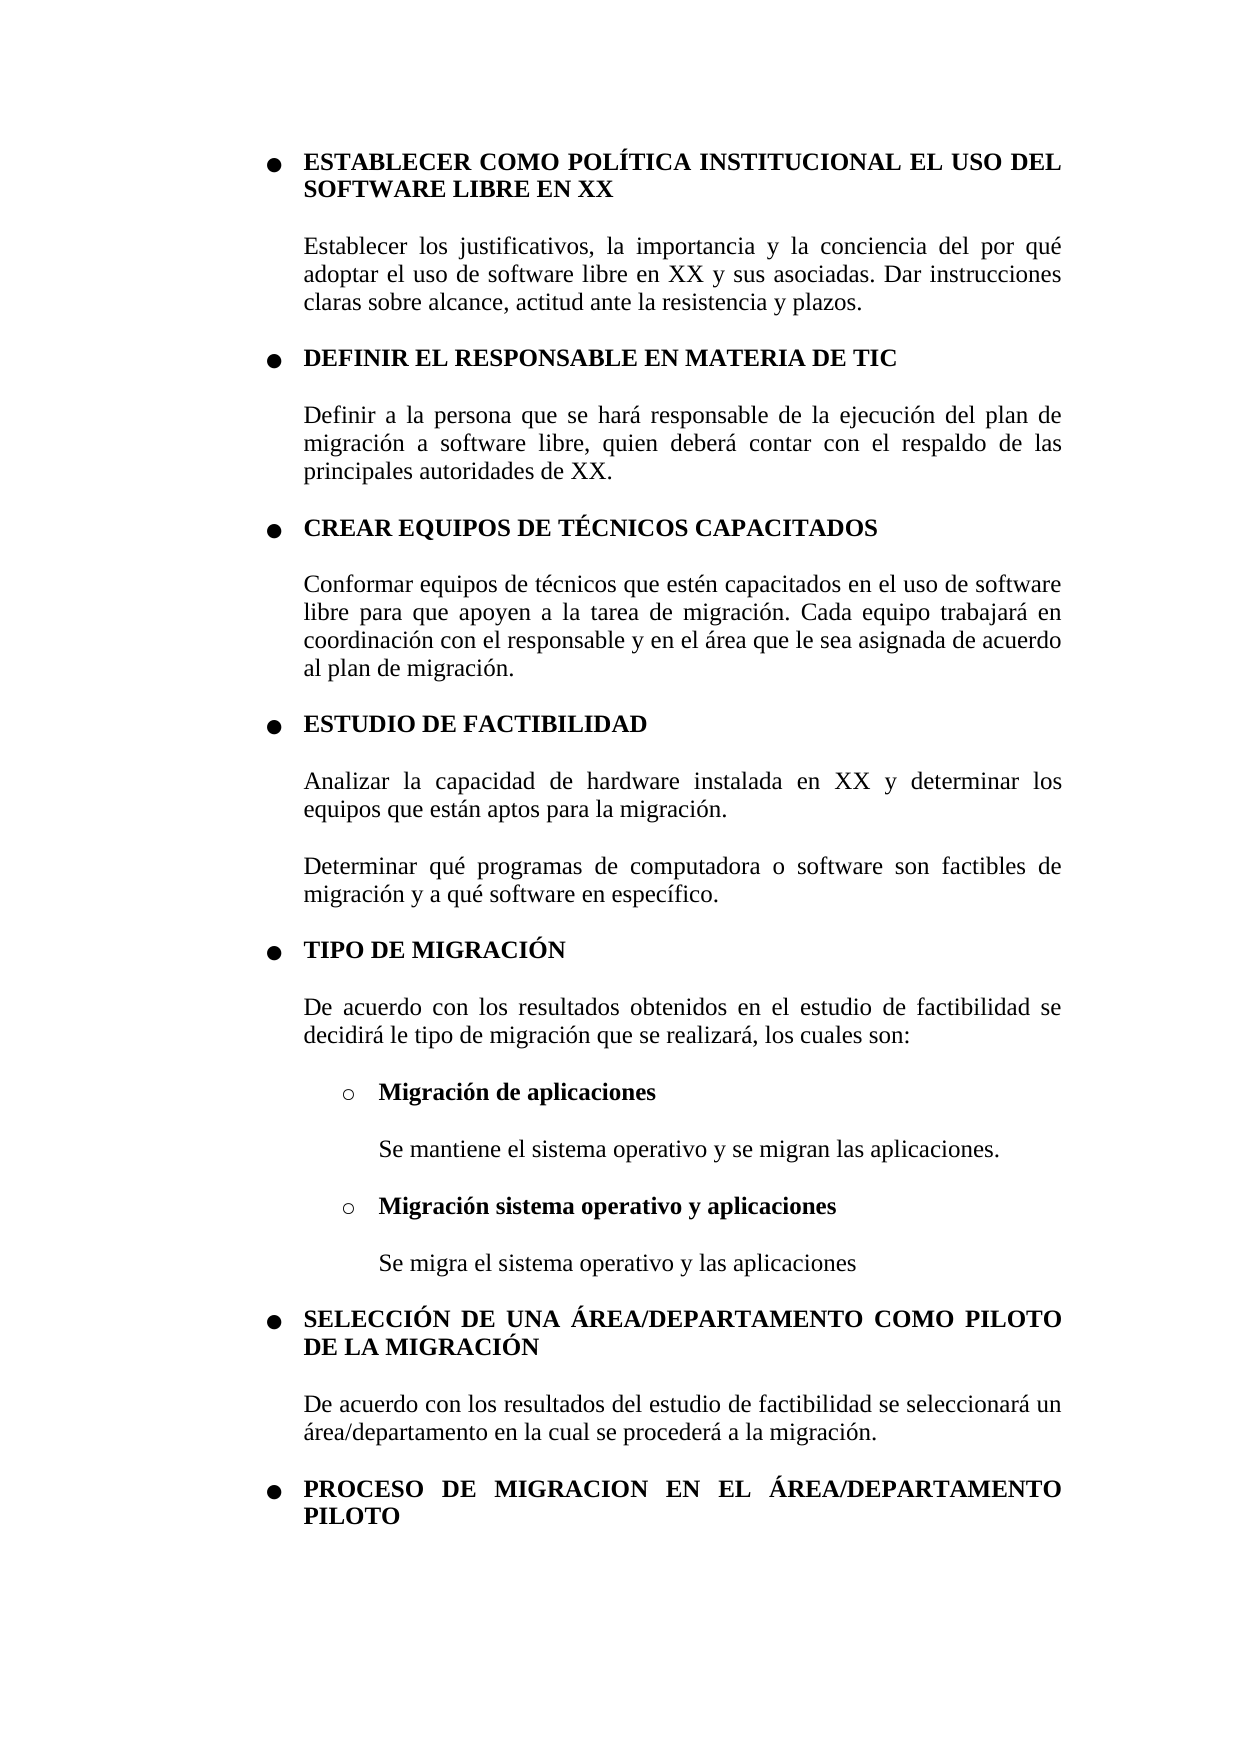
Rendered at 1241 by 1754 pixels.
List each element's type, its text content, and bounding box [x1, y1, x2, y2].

text Conformar equipos de técnicos que estén capacitados en el uso de software libre para que apoyen a la tarea de migración. Cada equipo trabajará en coordinación con el responsable y en el área que le sea asignada de acuerdo al plan de migración. [303, 571, 1063, 681]
list DEFINIR EL RESPONSABLE EN MATERIA DE TIC [266, 344, 1063, 372]
list ESTABLECER COMO POLÍTICA INSTITUCIONAL EL USO DEL SOFTWARE LIBRE EN XX [266, 148, 1063, 203]
text Se mantiene el sistema operativo y se migran las aplicaciones. [378, 1135, 1063, 1163]
list PROCESO DE MIGRACION EN EL ÁREA/DEPARTAMENTO PILOTO [266, 1475, 1063, 1530]
text De acuerdo con los resultados obtenidos en el estudio de factibilidad se decidirá le tipo de migración que se realizará, los cuales son: [303, 993, 1063, 1049]
list CREAR EQUIPOS DE TÉCNICOS CAPACITADOS [266, 514, 1063, 541]
text Establecer los justificativos, la importancia y la conciencia del por qué adoptar el uso de software libre en XX y sus asociadas. Dar instrucciones claras sobre alcance, actitud ante la resistencia y plazos. [303, 232, 1063, 315]
text Definir a la persona que se hará responsable de la ejecución del plan de migración a software libre, quien deberá contar con el respaldo de las principales autoridades de XX. [303, 401, 1063, 484]
text Analizar la capacidad de hardware instalada en XX y determinar los equipos que están aptos para la migración. [303, 767, 1063, 823]
text Se migra el sistema operativo y las aplicaciones [378, 1249, 1063, 1276]
list ESTUDIO DE FACTIBILIDAD [266, 711, 1063, 738]
text Determinar qué programas de computadora o software son factibles de migración y a qué software en específico. [303, 852, 1063, 907]
list Migración sistema operativo y aplicaciones [341, 1192, 1063, 1219]
text De acuerdo con los resultados del estudio de factibilidad se seleccionará un área/departamento en la cual se procederá a la migración. [303, 1390, 1063, 1446]
list SELECCIÓN DE UNA ÁREA/DEPARTAMENTO COMO PILOTO DE LA MIGRACIÓN [266, 1306, 1063, 1361]
list TIPO DE MIGRACIÓN [266, 937, 1063, 964]
list Migración de aplicaciones [341, 1078, 1063, 1106]
